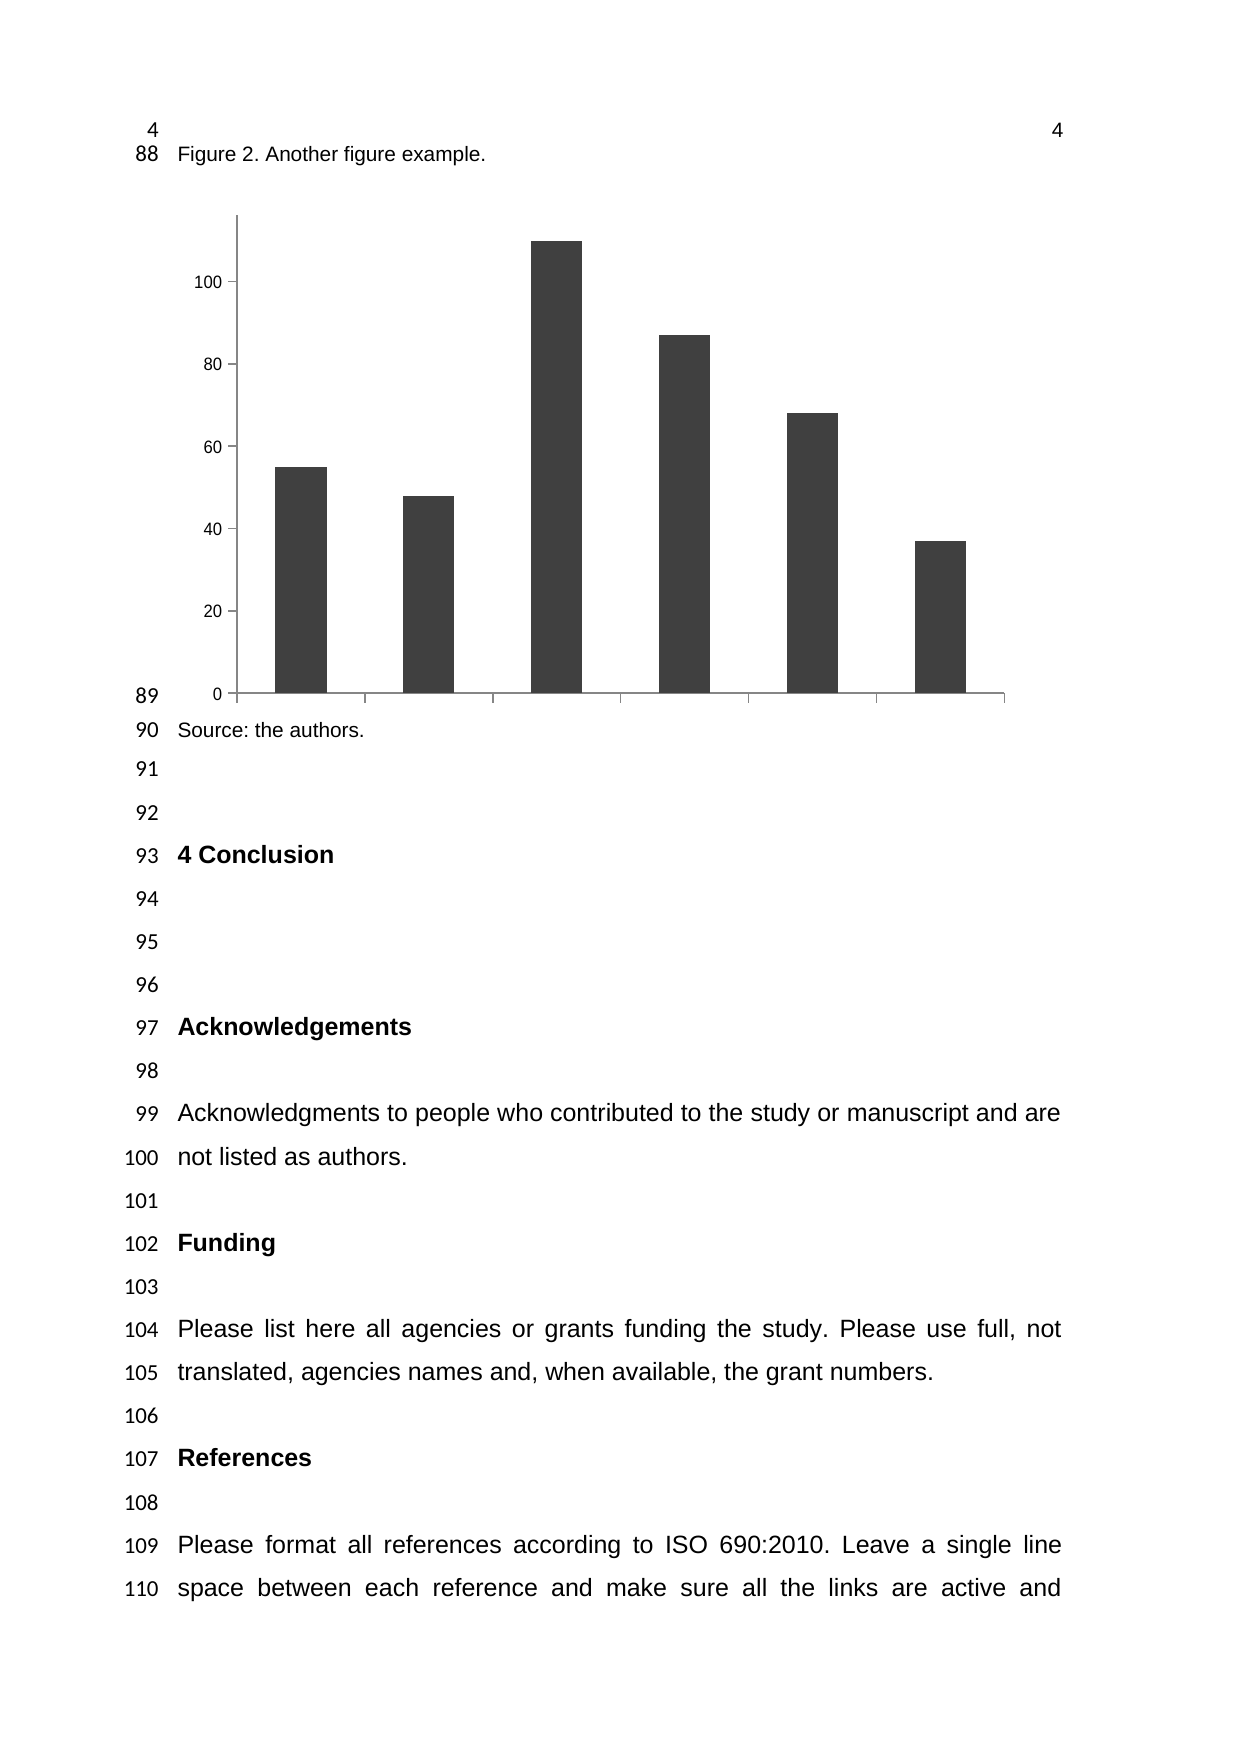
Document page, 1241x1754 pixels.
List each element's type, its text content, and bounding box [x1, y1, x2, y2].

text Acknowledgments to people who contributed to the study or manuscript and are not listed as authors. [177, 1098, 1063, 1170]
subtitle Acknowledgements [177, 1012, 1063, 1041]
text Please list here all agencies or grants funding the study. Please use full, not translated, agencies names and, when available, the grant numbers. [177, 1314, 1063, 1386]
subtitle Funding [177, 1228, 1063, 1257]
text Figure 2. Another figure example. [177, 142, 1063, 166]
text Please format all references according to ISO 690:2010. Leave a single line space between each reference and make sure all the links are active and [177, 1530, 1063, 1602]
text Source: the authors. [177, 717, 1063, 741]
subtitle 4 Conclusion [177, 840, 1063, 868]
subtitle References [177, 1443, 1063, 1472]
